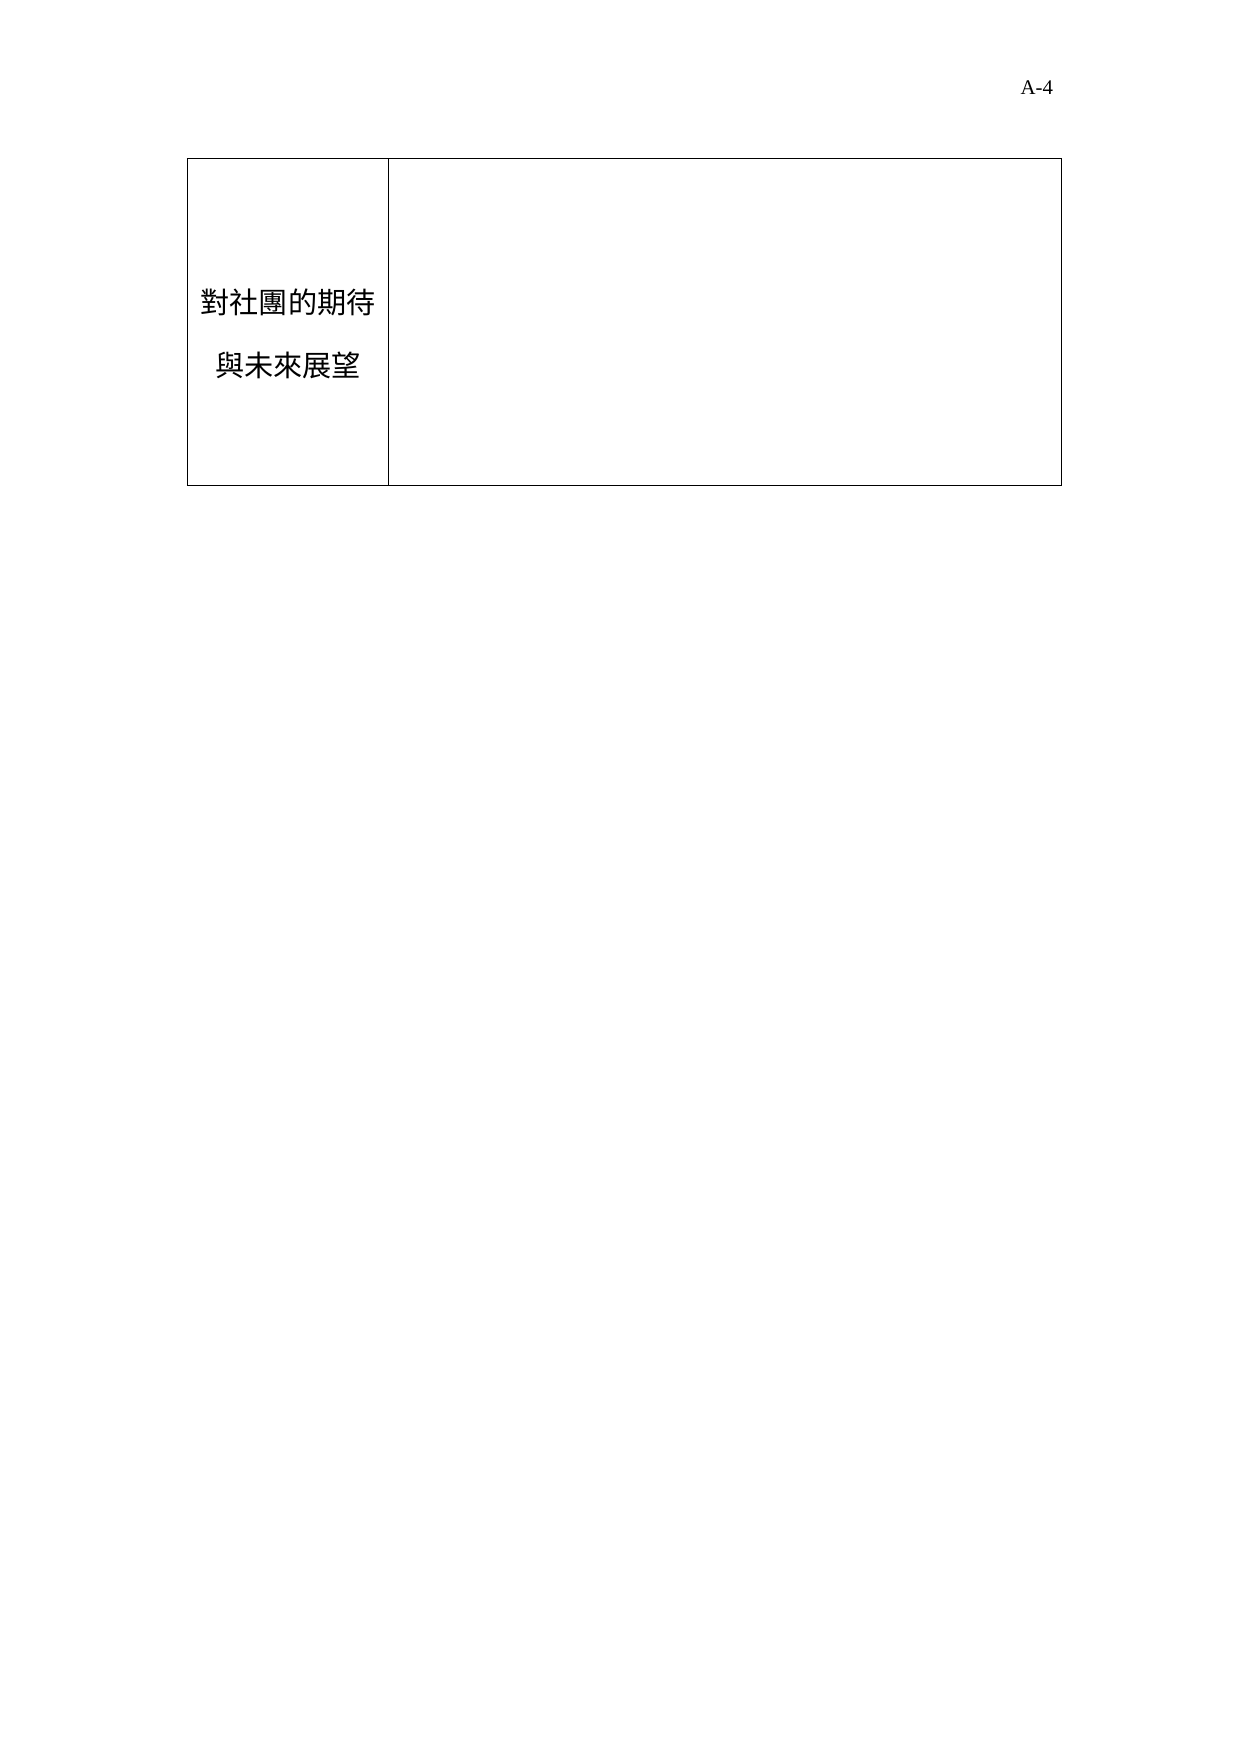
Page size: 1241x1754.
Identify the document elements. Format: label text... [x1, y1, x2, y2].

table_cell [389, 159, 1061, 484]
table_cell 對社團的期待與未來展望 [188, 159, 388, 484]
